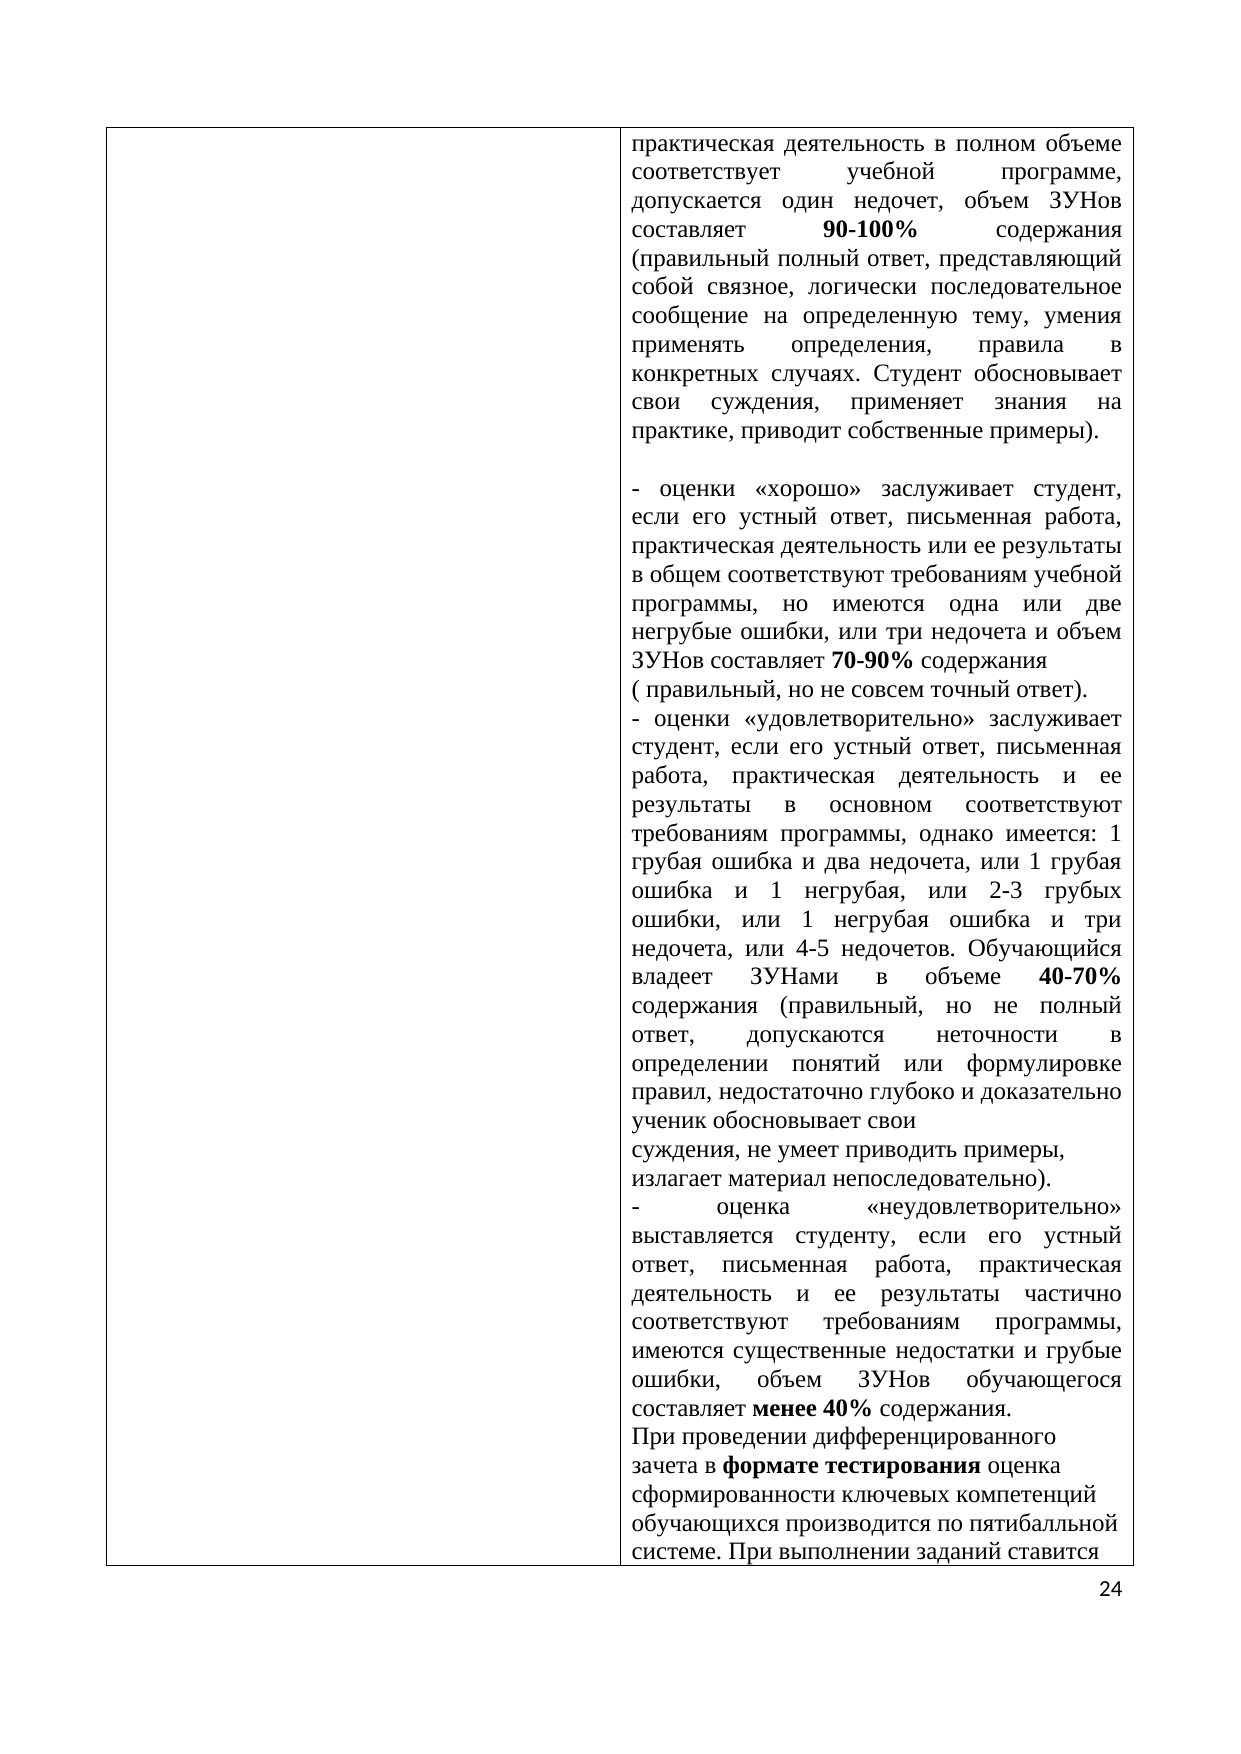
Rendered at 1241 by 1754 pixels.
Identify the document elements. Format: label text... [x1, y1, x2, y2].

table_cell практическая деятельность в полном объеме соответствует учебной программе, допускается один недочет, объем ЗУНов составляет 90-100% содержания (правильный полный ответ, представляющий собой связное, логически последовательное сообщение на определенную тему, умения применять определения, правила в конкретных случаях. Студент обосновывает свои суждения, применяет знания на практике, приводит собственные примеры). - оценки «хорошо» заслуживает студент, если его устный ответ, письменная работа, практическая деятельность или ее результаты в общем соответствуют требованиям учебной программы, но имеются одна или две негрубые ошибки, или три недочета и объем ЗУНов составляет 70-90% содержания ( правильный, но не совсем точный ответ). - оценки «удовлетворительно» заслуживает студент, если его устный ответ, письменная работа, практическая деятельность и ее результаты в основном соответствуют требованиям программы, однако имеется: 1 грубая ошибка и два недочета, или 1 грубая ошибка и 1 негрубая, или 2-3 грубых ошибки, или 1 негрубая ошибка и три недочета, или 4-5 недочетов. Обучающийся владеет ЗУНами в объеме 40-70% содержания (правильный, но не полный ответ, допускаются неточности в определении понятий или формулировке правил, недостаточно глубоко и доказательно ученик обосновывает свои суждения, не умеет приводить примеры, излагает материал непоследовательно). - оценка «неудовлетворительно» выставляется студенту, если его устный ответ, письменная работа, практическая деятельность и ее результаты частично соответствуют требованиям программы, имеются существенные недостатки и грубые ошибки, объем ЗУНов обучающегося составляет менее 40% содержания. При проведении дифференцированного зачета в формате тестирования оценка сформированности ключевых компетенций обучающихся производится по пятибалльной системе. При выполнении заданий ставится [621, 128, 1133, 1565]
table_cell [107, 128, 620, 1565]
